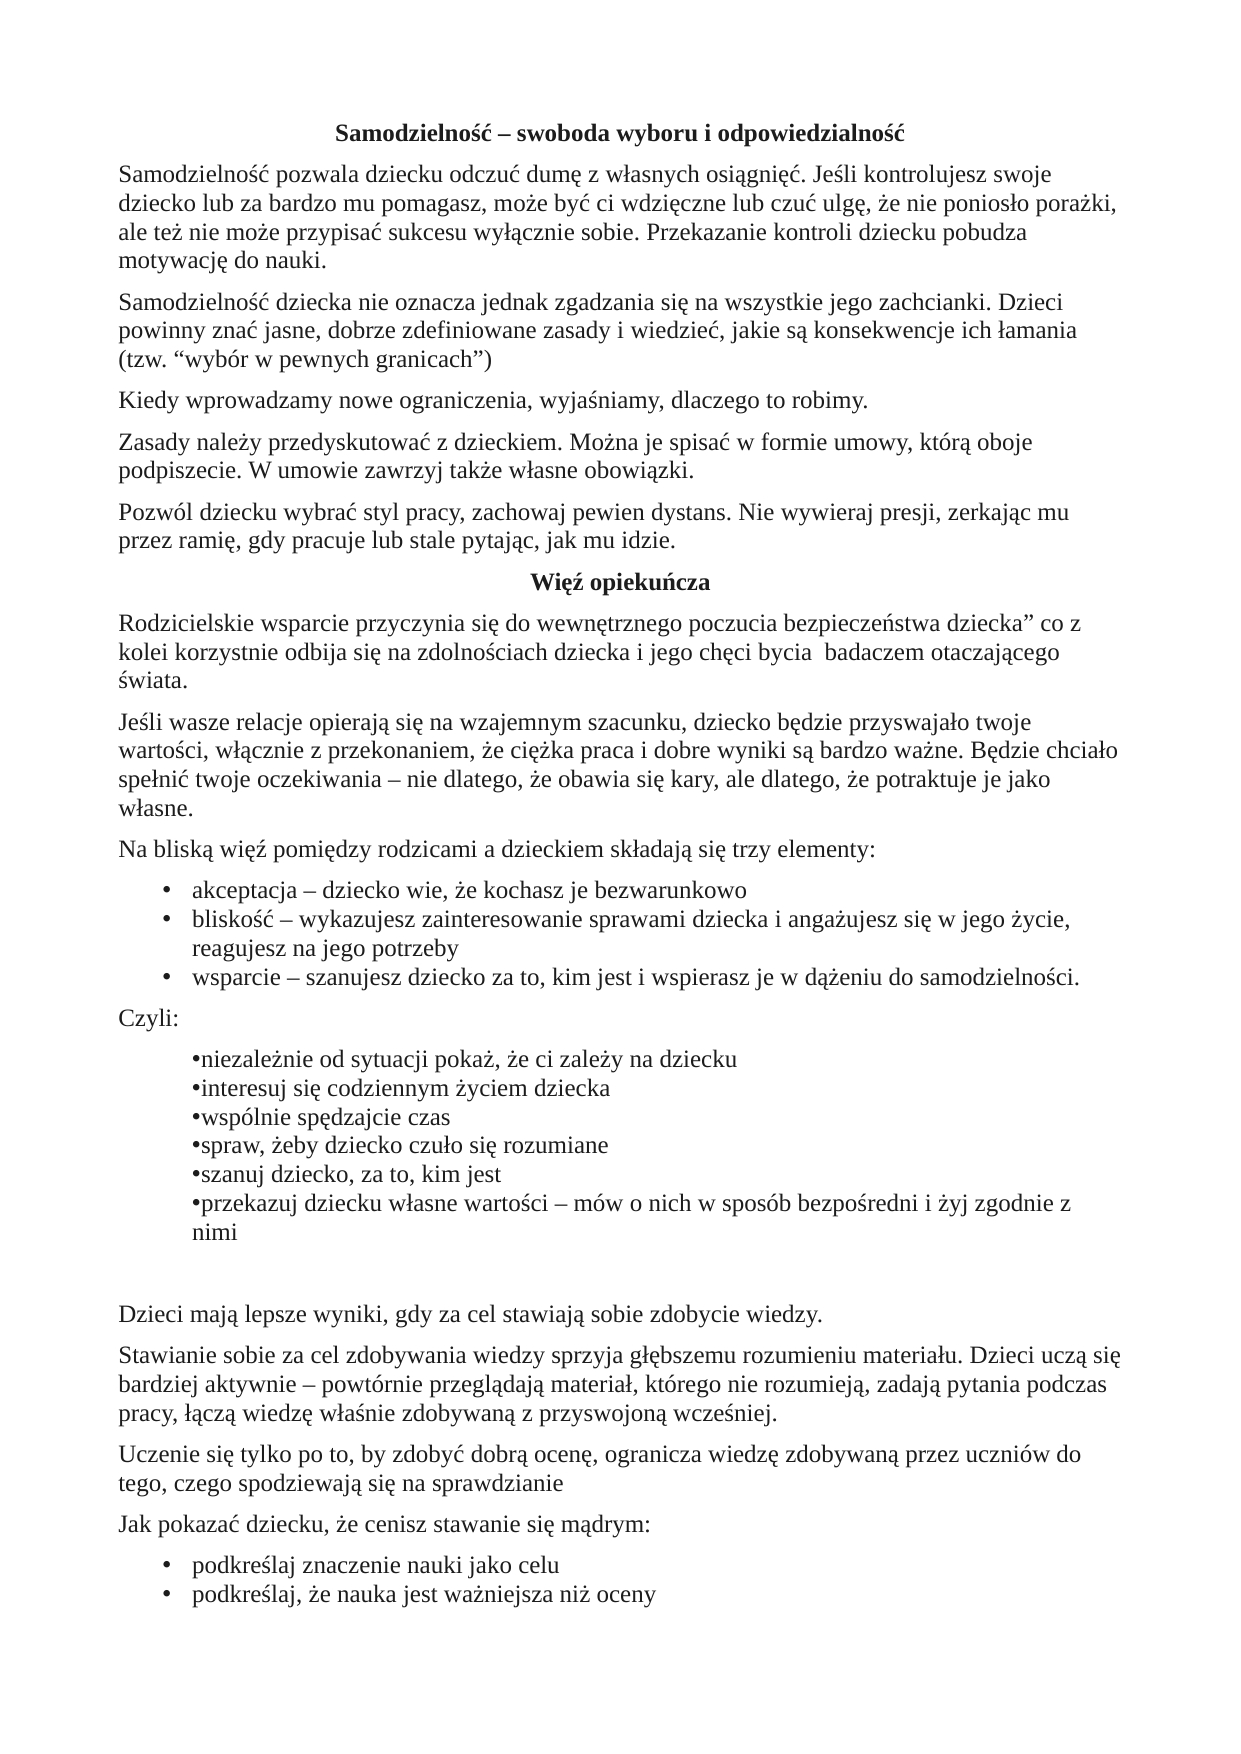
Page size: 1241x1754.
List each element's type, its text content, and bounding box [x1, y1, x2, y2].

text Pozwól dziecku wybrać styl pracy, zachowaj pewien dystans. Nie wywieraj presji, zerkając mu przez ramię, gdy pracuje lub stale pytając, jak mu idzie. [118, 497, 1122, 554]
list podkreślaj znaczenie nauki jako celu [162, 1551, 1122, 1579]
text Czyli: [118, 1003, 1122, 1032]
text Samodzielność pozwala dziecku odczuć dumę z własnych osiągnięć. Jeśli kontrolujesz swoje dziecko lub za bardzo mu pomagasz, może być ci wdzięczne lub czuć ulgę, że nie poniosło porażki, ale też nie może przypisać sukcesu wyłącznie sobie. Przekazanie kontroli dziecku pobudza motywację do nauki. [118, 159, 1122, 274]
text Uczenie się tylko po to, by zdobyć dobrą ocenę, ogranicza wiedzę zdobywaną przez uczniów do tego, czego spodziewają się na sprawdzianie [118, 1439, 1122, 1497]
text Rodzicielskie wsparcie przyczynia się do wewnętrznego poczucia bezpieczeństwa dziecka” co z kolei korzystnie odbija się na zdolnościach dziecka i jego chęci bycia badaczem otaczającego świata. [118, 608, 1122, 694]
text Stawianie sobie za cel zdobywania wiedzy sprzyja głębszemu rozumieniu materiału. Dzieci uczą się bardziej aktywnie – powtórnie przeglądają materiał, którego nie rozumieją, zadają pytania podczas pracy, łączą wiedzę właśnie zdobywaną z przyswojoną wcześniej. [118, 1341, 1122, 1427]
list wsparcie – szanujesz dziecko za to, kim jest i wspierasz je w dążeniu do samodzielności. [162, 962, 1122, 991]
list bliskość – wykazujesz zainteresowanie sprawami dziecka i angażujesz się w jego życie, reagujesz na jego potrzeby [162, 904, 1122, 962]
text Kiedy wprowadzamy nowe ograniczenia, wyjaśniamy, dlaczego to robimy. [118, 386, 1122, 414]
text Jeśli wasze relacje opierają się na wzajemnym szacunku, dziecko będzie przyswajało twoje wartości, włącznie z przekonaniem, że ciężka praca i dobre wyniki są bardzo ważne. Będzie chciało spełnić twoje oczekiwania – nie dlatego, że obawia się kary, ale dlatego, że potraktuje je jako własne. [118, 707, 1122, 822]
text Samodzielność – swoboda wyboru i odpowiedzialność [118, 118, 1122, 147]
list niezależnie od sytuacji pokaż, że ci zależy na dziecku [118, 1044, 1122, 1073]
text Dzieci mają lepsze wyniki, gdy za cel stawiają sobie zdobycie wiedzy. [118, 1299, 1122, 1328]
text Zasady należy przedyskutować z dzieckiem. Można je spisać w formie umowy, którą oboje podpiszecie. W umowie zawrzyj także własne obowiązki. [118, 427, 1122, 484]
list interesuj się codziennym życiem dziecka [118, 1073, 1122, 1102]
list wspólnie spędzajcie czas [118, 1102, 1122, 1131]
list spraw, żeby dziecko czuło się rozumiane [118, 1131, 1122, 1159]
list akceptacja – dziecko wie, że kochasz je bezwarunkowo [162, 876, 1122, 904]
list podkreślaj, że nauka jest ważniejsza niż oceny [162, 1579, 1122, 1608]
text Jak pokazać dziecku, że cenisz stawanie się mądrym: [118, 1509, 1122, 1538]
text Na bliską więź pomiędzy rodzicami a dzieckiem składają się trzy elementy: [118, 834, 1122, 863]
text Samodzielność dziecka nie oznacza jednak zgadzania się na wszystkie jego zachcianki. Dzieci powinny znać jasne, dobrze zdefiniowane zasady i wiedzieć, jakie są konsekwencje ich łamania (tzw. “wybór w pewnych granicach”) [118, 287, 1122, 373]
list szanuj dziecko, za to, kim jest [118, 1159, 1122, 1188]
text Więź opiekuńcza [118, 567, 1122, 596]
list przekazuj dziecku własne wartości – mów o nich w sposób bezpośredni i żyj zgodnie z nimi [118, 1188, 1122, 1246]
